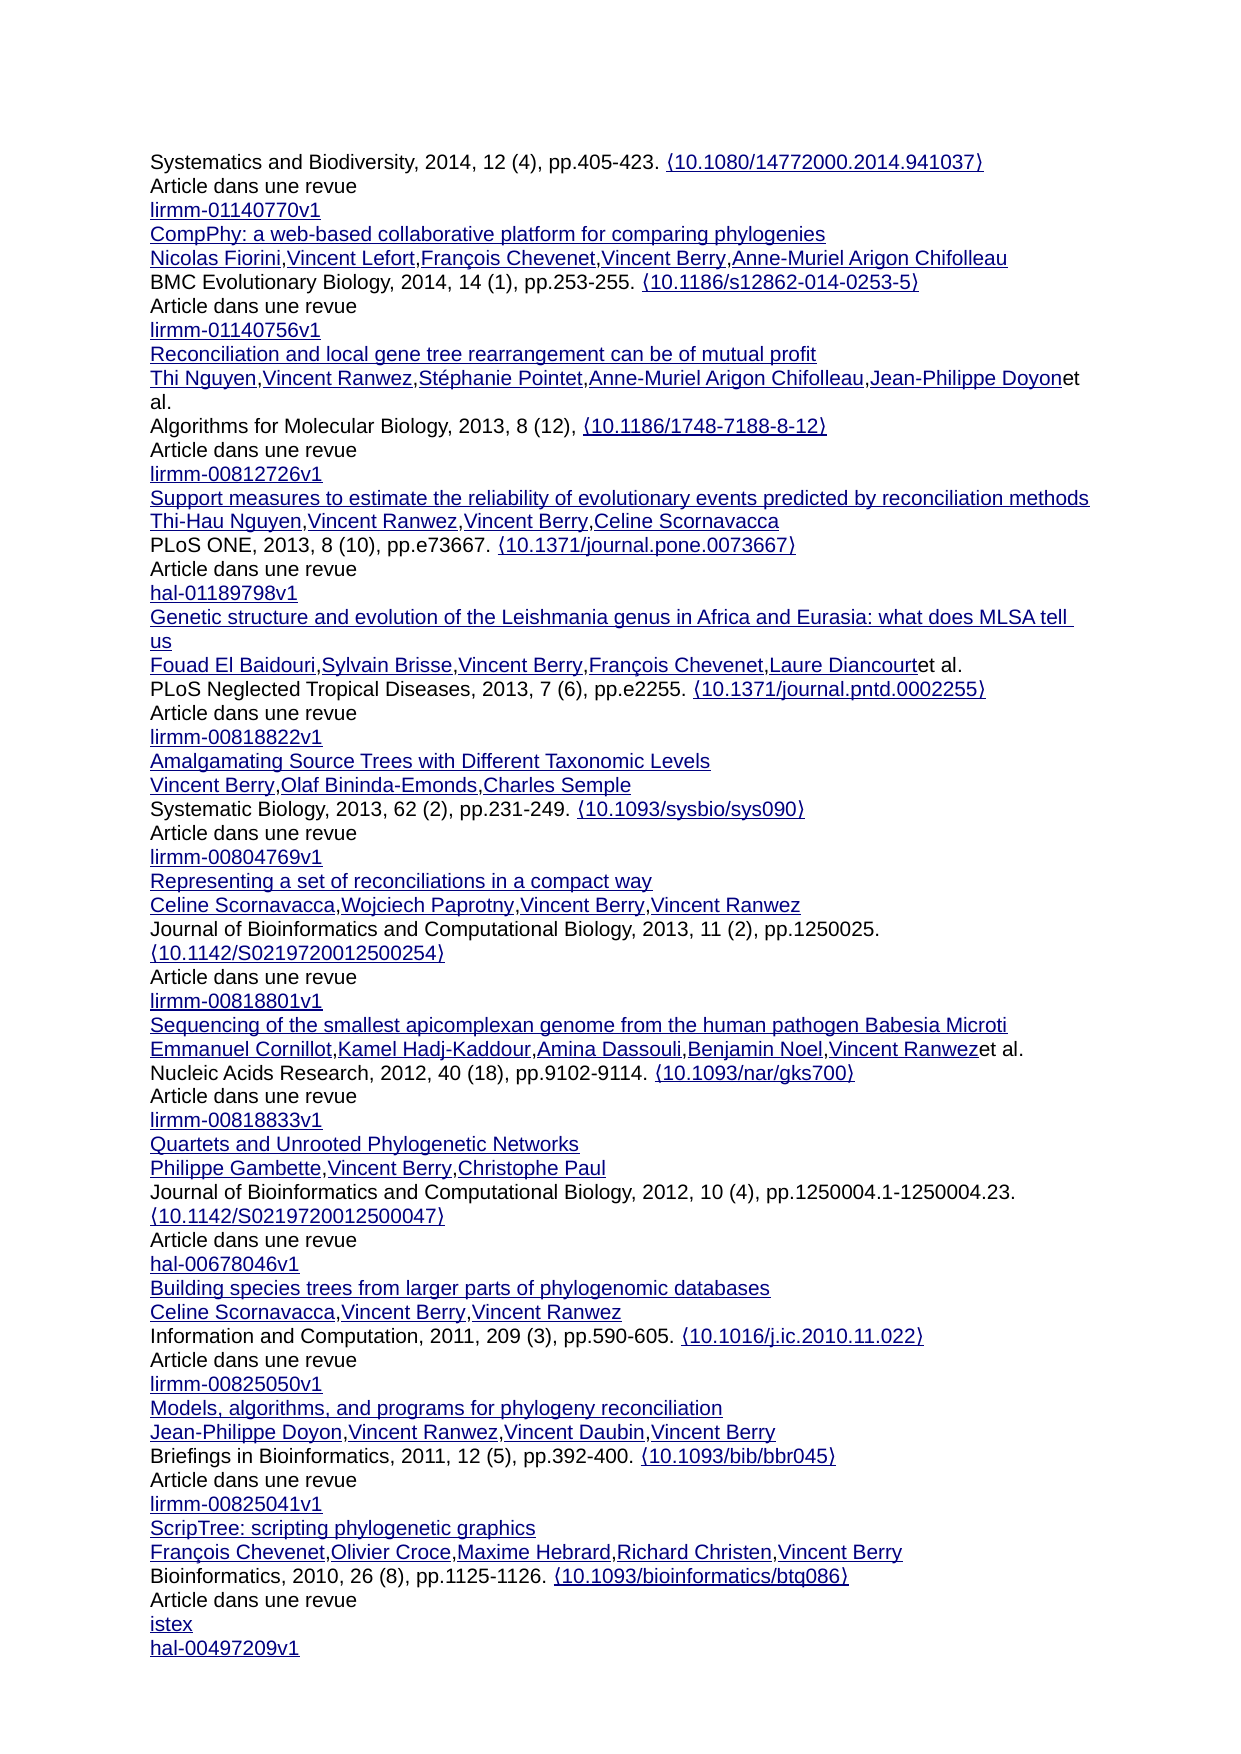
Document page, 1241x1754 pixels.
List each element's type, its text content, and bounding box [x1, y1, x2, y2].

table_cell Models, algorithms, and programs for phylogeny reconciliation Jean-Philippe Doyon,Vincent Ranwez,Vincent Daubin,Vincent Berry Briefings in Bioinformatics, 2011, 12 (5), pp.392-400. ⟨10.1093/bib/bbr045⟩ Article dans une revue lirmm-00825041v1 [150, 1396, 1090, 1516]
table_cell Quartets and Unrooted Phylogenetic Networks Philippe Gambette,Vincent Berry,Christophe Paul Journal of Bioinformatics and Computational Biology, 2012, 10 (4), pp.1250004.1-1250004.23. ⟨10.1142/S0219720012500047⟩ Article dans une revue hal-00678046v1 [150, 1132, 1090, 1276]
table_cell Reconciliation and local gene tree rearrangement can be of mutual profit Thi Nguyen,Vincent Ranwez,Stéphanie Pointet,Anne-Muriel Arigon Chifolleau,Jean-Philippe Doyonet al. Algorithms for Molecular Biology, 2013, 8 (12), ⟨10.1186/1748-7188-8-12⟩ Article dans une revue lirmm-00812726v1 [150, 342, 1090, 485]
table_cell Support measures to estimate the reliability of evolutionary events predicted by reconciliation methods [150, 485, 1090, 506]
table_cell CompPhy: a web-based collaborative platform for comparing phylogenies Nicolas Fiorini,Vincent Lefort,François Chevenet,Vincent Berry,Anne-Muriel Arigon Chifolleau BMC Evolutionary Biology, 2014, 14 (1), pp.253-255. ⟨10.1186/s12862-014-0253-5⟩ Article dans une revue lirmm-01140756v1 [150, 222, 1090, 342]
table_cell Systematics and Biodiversity, 2014, 12 (4), pp.405-423. ⟨10.1080/14772000.2014.941037⟩ Article dans une revue lirmm-01140770v1 [150, 150, 1090, 222]
table_cell Genetic structure and evolution of the Leishmania genus in Africa and Eurasia: what does MLSA tell us Fouad El Baidouri,Sylvain Brisse,Vincent Berry,François Chevenet,Laure Diancourtet al. PLoS Neglected Tropical Diseases, 2013, 7 (6), pp.e2255. ⟨10.1371/journal.pntd.0002255⟩ Article dans une revue lirmm-00818822v1 [150, 605, 1090, 749]
table_cell ScripTree: scripting phylogenetic graphics François Chevenet,Olivier Croce,Maxime Hebrard,Richard Christen,Vincent Berry Bioinformatics, 2010, 26 (8), pp.1125-1126. ⟨10.1093/bioinformatics/btq086⟩ Article dans une revue istex hal-00497209v1 [150, 1516, 1090, 1659]
table_cell Amalgamating Source Trees with Different Taxonomic Levels Vincent Berry,Olaf Bininda-Emonds,Charles Semple Systematic Biology, 2013, 62 (2), pp.231-249. ⟨10.1093/sysbio/sys090⟩ Article dans une revue lirmm-00804769v1 [150, 749, 1090, 869]
table_cell Sequencing of the smallest apicomplexan genome from the human pathogen Babesia Microti Emmanuel Cornillot,Kamel Hadj-Kaddour,Amina Dassouli,Benjamin Noel,Vincent Ranwezet al. Nucleic Acids Research, 2012, 40 (18), pp.9102-9114. ⟨10.1093/nar/gks700⟩ Article dans une revue lirmm-00818833v1 [150, 1013, 1090, 1132]
table_cell Representing a set of reconciliations in a compact way Celine Scornavacca,Wojciech Paprotny,Vincent Berry,Vincent Ranwez Journal of Bioinformatics and Computational Biology, 2013, 11 (2), pp.1250025. ⟨10.1142/S0219720012500254⟩ Article dans une revue lirmm-00818801v1 [150, 869, 1090, 1012]
table_cell Thi-Hau Nguyen,Vincent Ranwez,Vincent Berry,Celine Scornavacca PLoS ONE, 2013, 8 (10), pp.e73667. ⟨10.1371/journal.pone.0073667⟩ Article dans une revue hal-01189798v1 [150, 507, 1090, 605]
table_cell Building species trees from larger parts of phylogenomic databases Celine Scornavacca,Vincent Berry,Vincent Ranwez Information and Computation, 2011, 209 (3), pp.590-605. ⟨10.1016/j.ic.2010.11.022⟩ Article dans une revue lirmm-00825050v1 [150, 1276, 1090, 1396]
